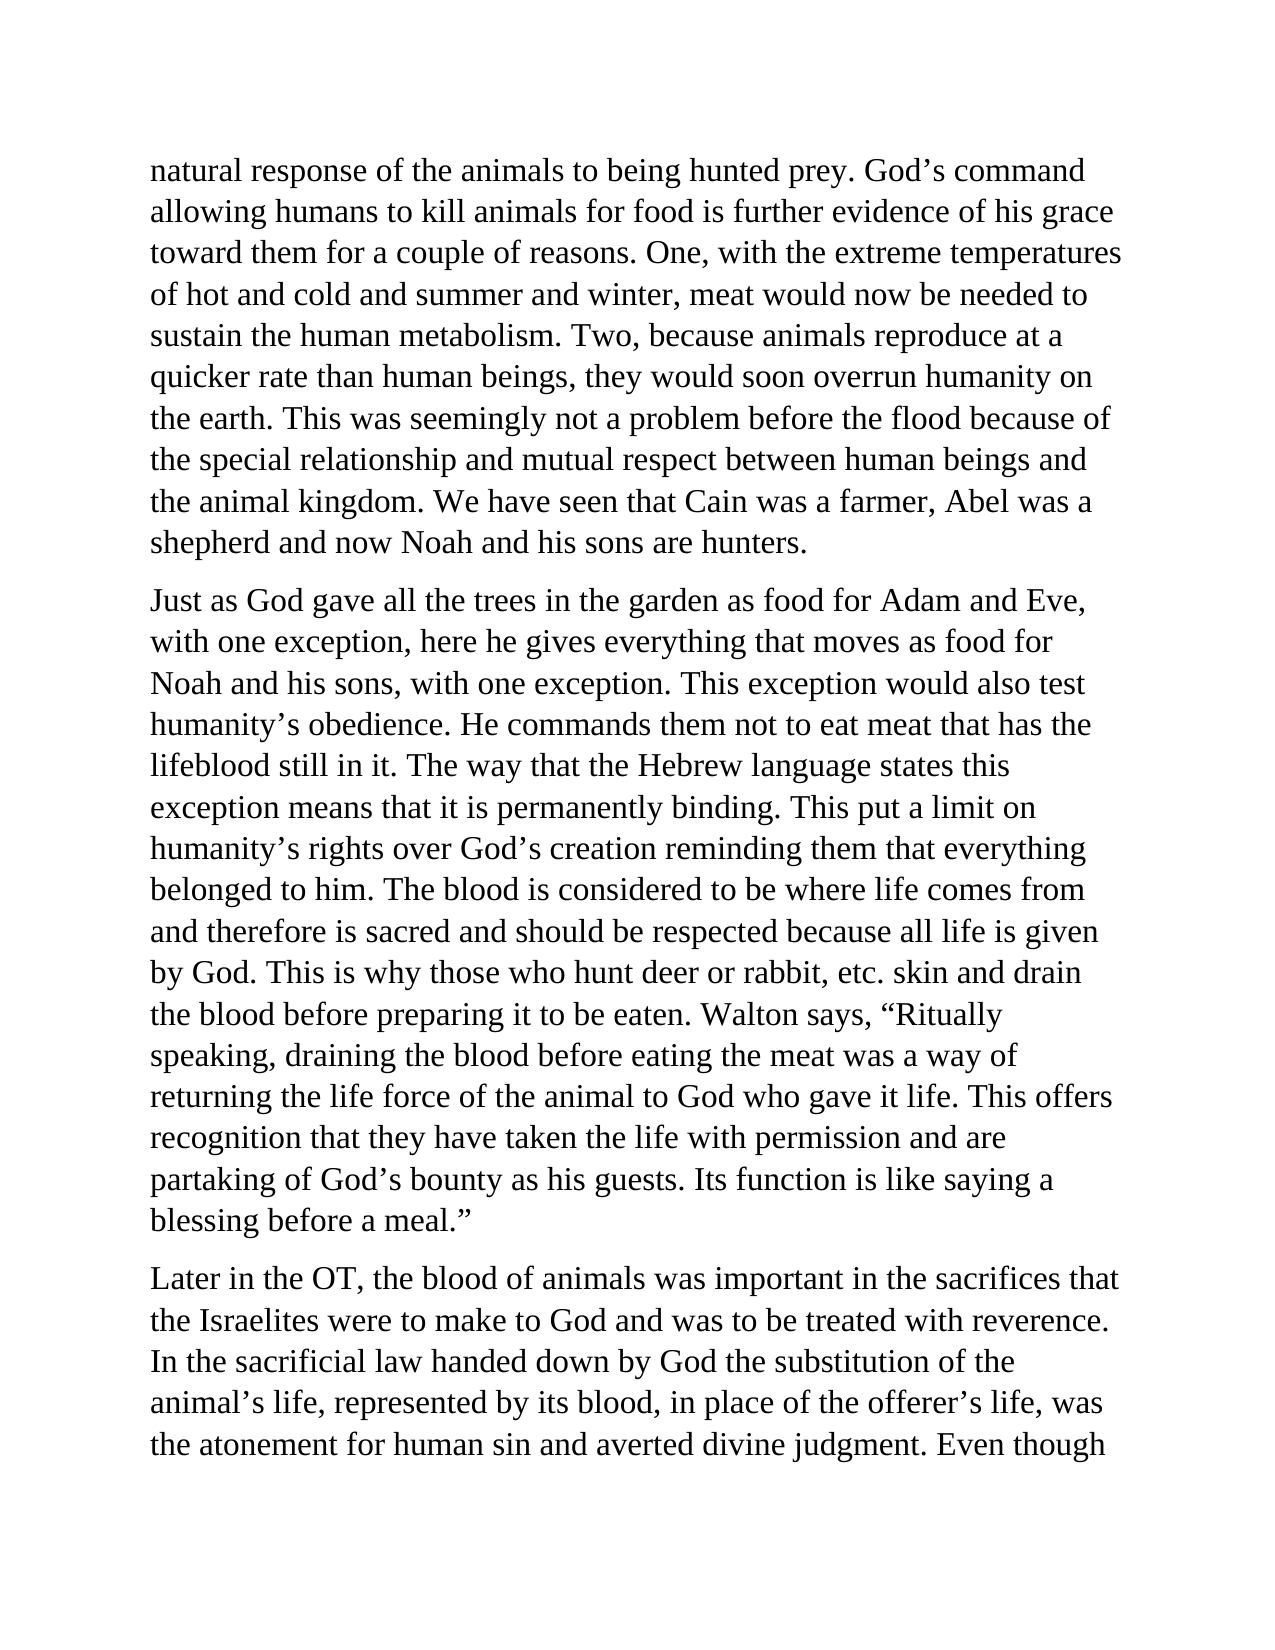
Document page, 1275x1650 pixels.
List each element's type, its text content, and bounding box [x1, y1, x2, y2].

text natural response of the animals to being hunted prey. God’s command allowing humans to kill animals for food is further evidence of his grace toward them for a couple of reasons. One, with the extreme temperatures of hot and cold and summer and winter, meat would now be needed to sustain the human metabolism. Two, because animals reproduce at a quicker rate than human beings, they would soon overrun humanity on the earth. This was seemingly not a problem before the flood because of the special relationship and mutual respect between human beings and the animal kingdom. We have seen that Cain was a farmer, Abel was a shepherd and now Noah and his sons are hunters. [150, 150, 1125, 561]
text Just as God gave all the trees in the garden as food for Adam and Eve, with one exception, here he gives everything that moves as food for Noah and his sons, with one exception. This exception would also test humanity’s obedience. He commands them not to eat meat that has the lifeblood still in it. The way that the Hebrew language states this exception means that it is permanently binding. This put a limit on humanity’s rights over God’s creation reminding them that everything belonged to him. The blood is considered to be where life comes from and therefore is sacred and should be respected because all life is given by God. This is why those who hunt deer or rabbit, etc. skin and drain the blood before preparing it to be eaten. Walton says, “Ritually speaking, draining the blood before eating the meat was a way of returning the life force of the animal to God who gave it life. This offers recognition that they have taken the life with permission and are partaking of God’s bounty as his guests. Its function is like saying a blessing before a meal.” [150, 580, 1125, 1239]
text Later in the OT, the blood of animals was important in the sacrifices that the Israelites were to make to God and was to be treated with reverence. In the sacrificial law handed down by God the substitution of the animal’s life, represented by its blood, in place of the offerer’s life, was the atonement for human sin and averted divine judgment. Even though [150, 1258, 1125, 1462]
